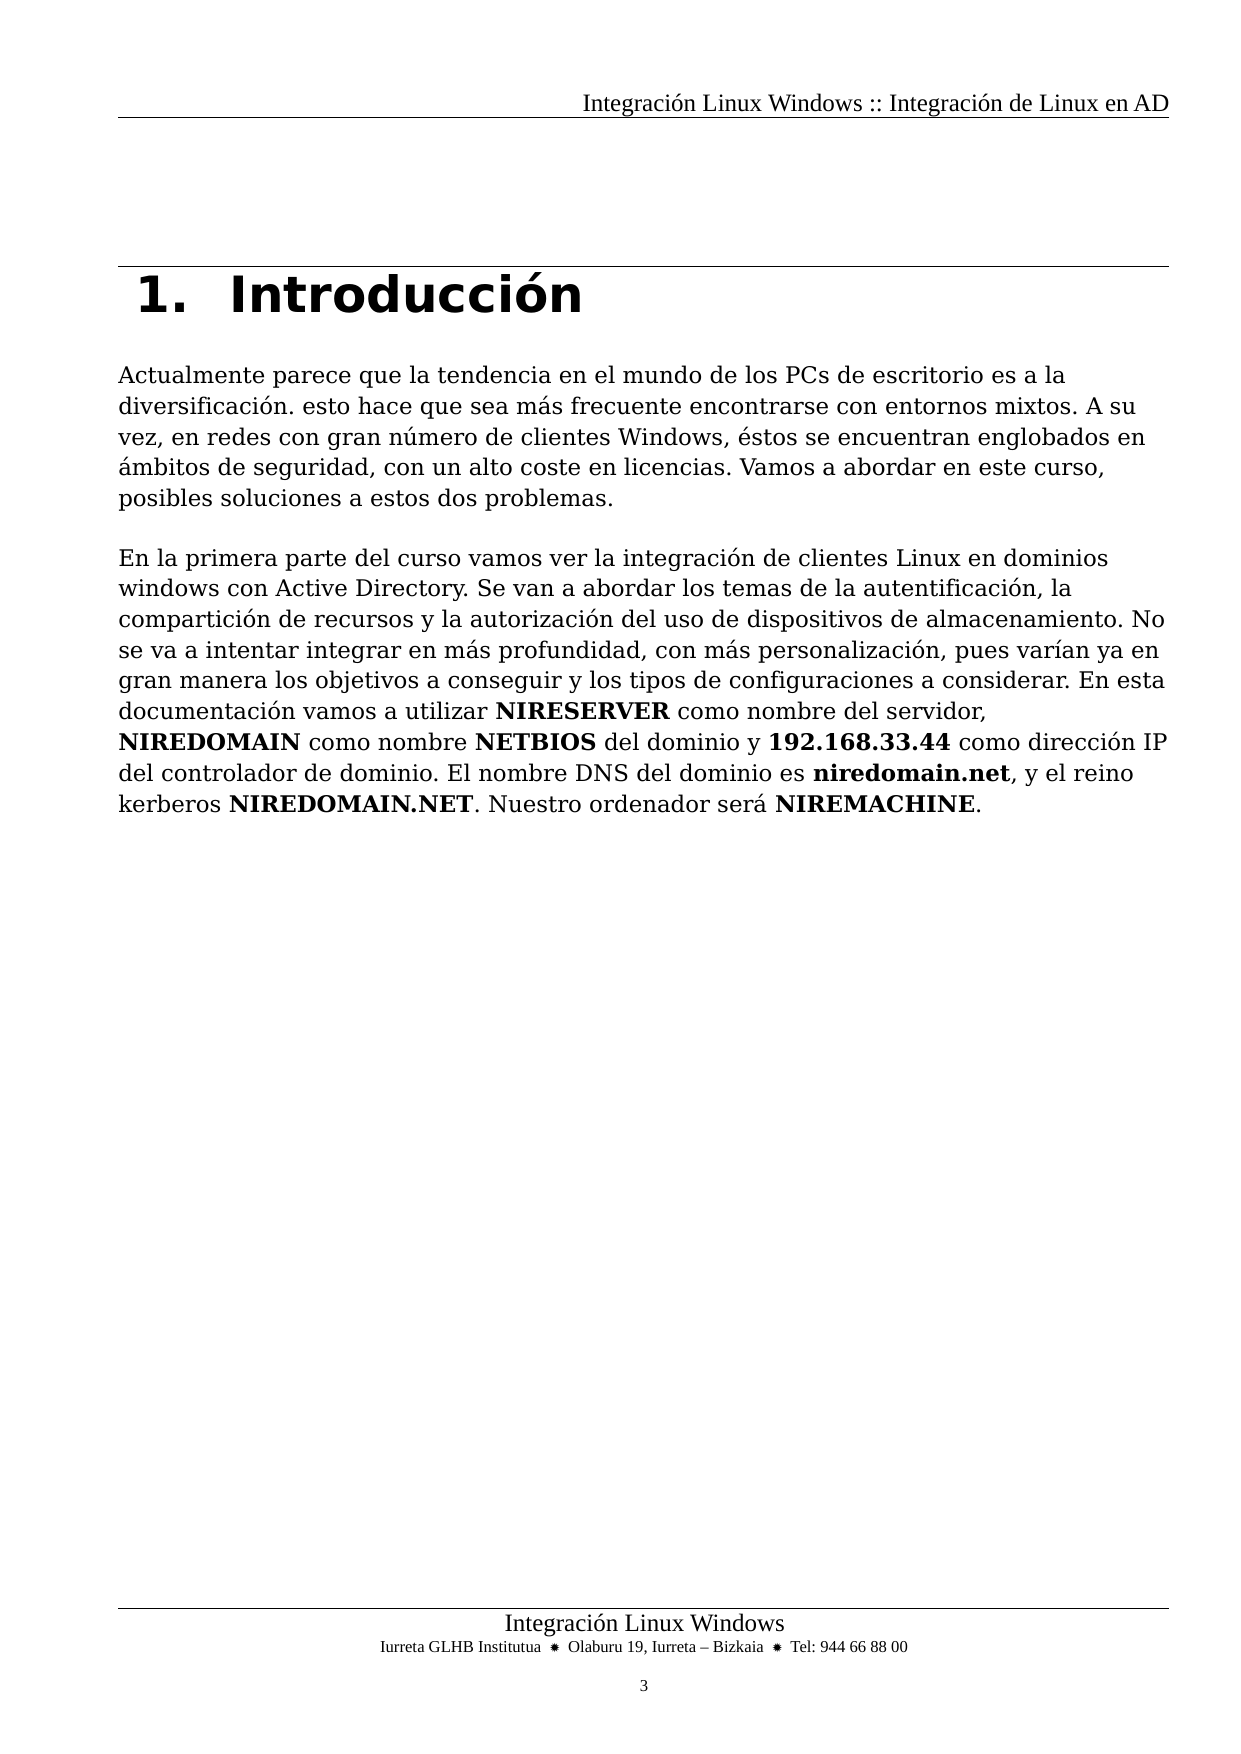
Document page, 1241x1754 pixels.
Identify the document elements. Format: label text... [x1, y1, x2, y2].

subtitle Introducción [118, 267, 1169, 324]
text En la primera parte del curso vamos ver la integración de clientes Linux en dominios windows con Active Directory. Se van a abordar los temas de la autentificación, la compartición de recursos y la autorización del uso de dispositivos de almacenamiento. No se va a intentar integrar en más profundidad, con más personalización, pues varían ya en gran manera los objetivos a conseguir y los tipos de configuraciones a considerar. En esta documentación vamos a utilizar NIRESERVER como nombre del servidor, NIREDOMAIN como nombre NETBIOS del dominio y 192.168.33.44 como dirección IP del controlador de dominio. El nombre DNS del dominio es niredomain.net, y el reino kerberos NIREDOMAIN.NET. Nuestro ordenador será NIREMACHINE. [118, 545, 1169, 818]
text Actualmente parece que la tendencia en el mundo de los PCs de escritorio es a la diversificación. esto hace que sea más frecuente encontrarse con entornos mixtos. A su vez, en redes con gran número de clientes Windows, éstos se encuentran englobados en ámbitos de seguridad, con un alto coste en licencias. Vamos a abordar en este curso, posibles soluciones a estos dos problemas. [118, 362, 1169, 512]
